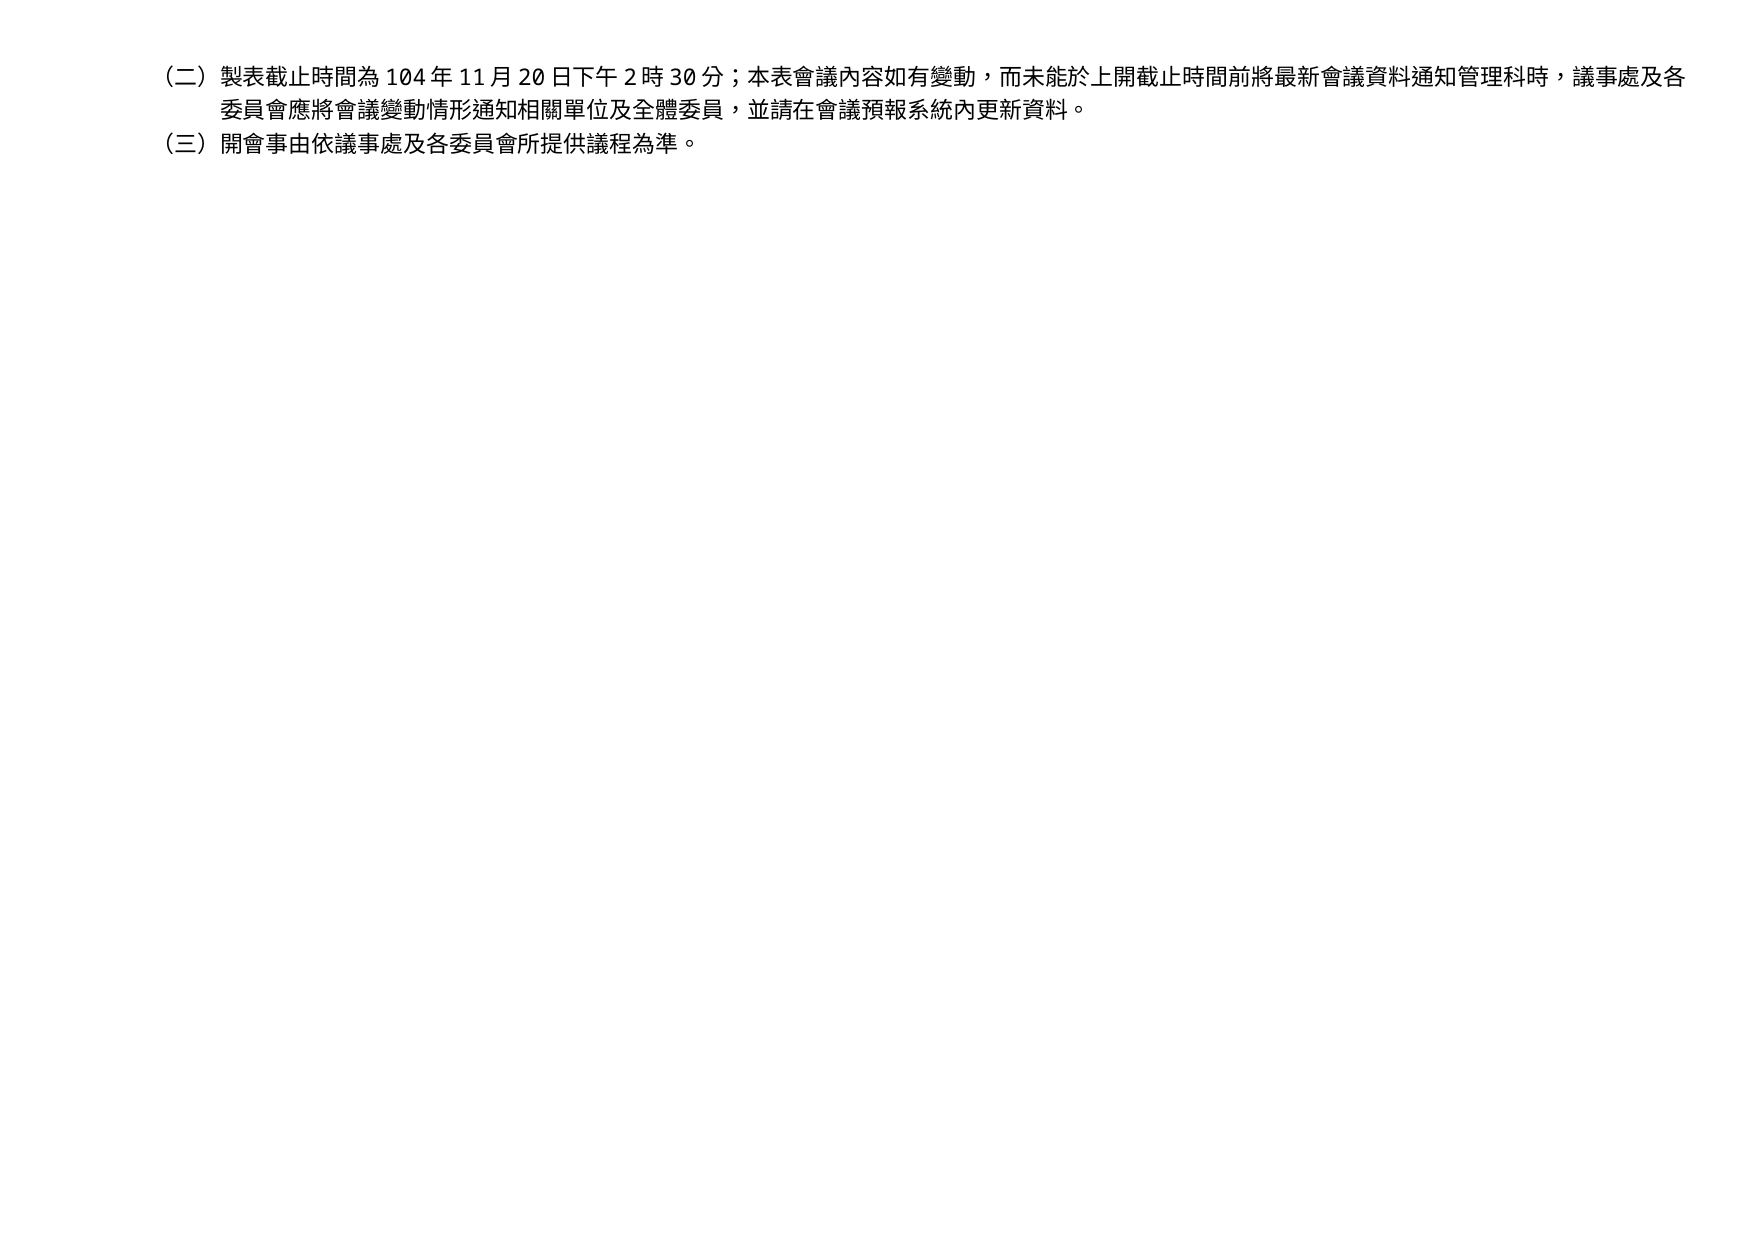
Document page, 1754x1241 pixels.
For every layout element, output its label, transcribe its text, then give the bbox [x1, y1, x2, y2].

text （二）製表截止時間為104年11月20日下午2時30分；本表會議內容如有變動，而未能於上開截止時間前將最新會議資料通知管理科時，議事處及各委員會應將會議變動情形通知相關單位及全體委員，並請在會議預報系統內更新資料。 [151, 59, 1695, 126]
text （三）開會事由依議事處及各委員會所提供議程為準。 [151, 126, 1695, 159]
